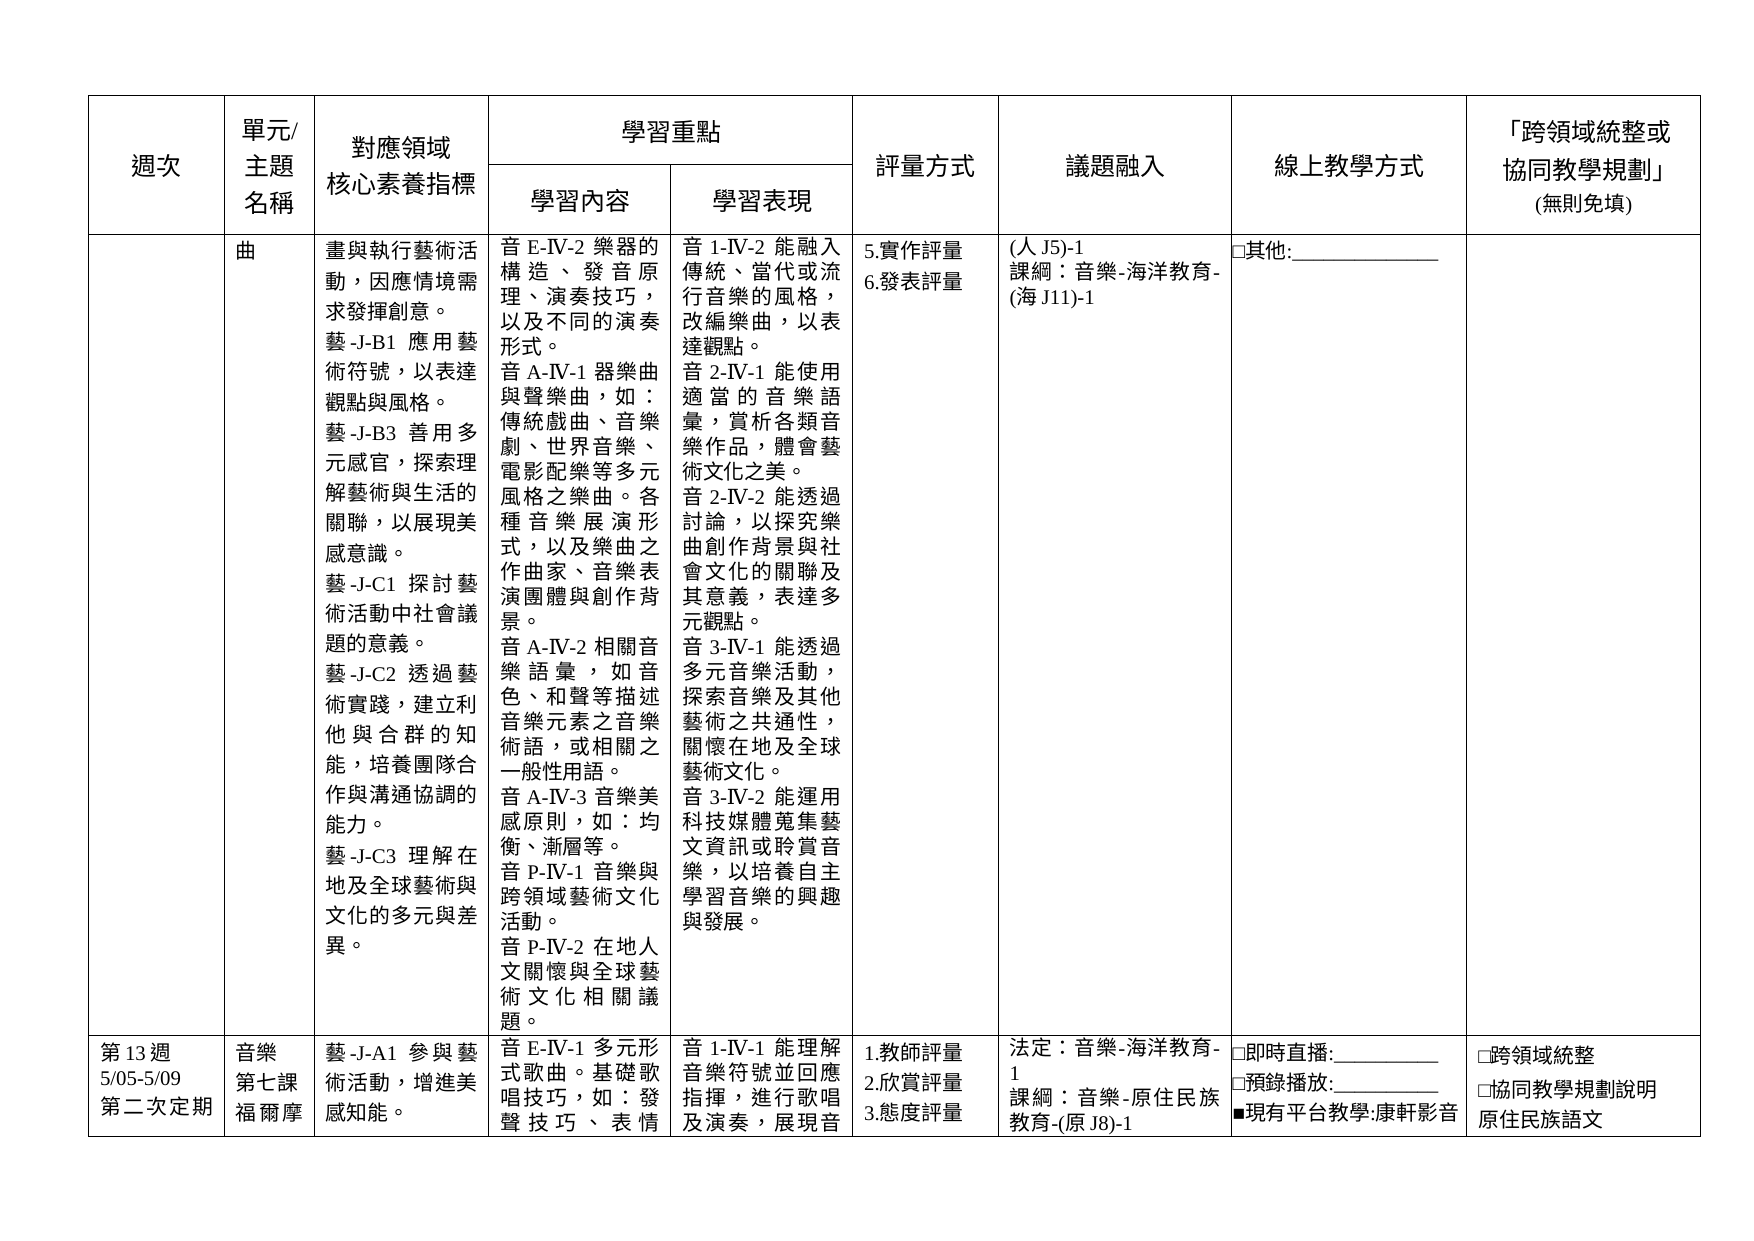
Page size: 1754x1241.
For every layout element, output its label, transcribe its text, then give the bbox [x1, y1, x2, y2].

table_cell □即時直播:__________ □預錄播放:__________ ■現有平台教學:康軒影音 [1232, 1036, 1466, 1136]
table_header 對應領域 核心素養指標 [315, 96, 488, 234]
table_header 週次 [89, 96, 224, 234]
table_cell (人J5)-1 課綱：音樂-海洋教育-(海J11)-1 [999, 235, 1231, 1035]
table_header 線上教學方式 [1232, 96, 1466, 234]
table_header 學習重點 [489, 96, 852, 164]
table_cell 1.教師評量 2.欣賞評量 3.態度評量 [853, 1036, 998, 1136]
table_cell 5.實作評量 6.發表評量 [853, 235, 998, 1035]
table_cell 曲 [225, 235, 314, 1035]
table_cell 音E-Ⅳ-2 樂器的構造、發音原理、演奏技巧，以及不同的演奏形式。 音A-Ⅳ-1 器樂曲與聲樂曲，如：傳統戲曲、音樂劇、世界音樂、電影配樂等多元風格之樂曲。各種音樂展演形式，以及樂曲之作曲家、音樂表演團體與創作背景。 音A-Ⅳ-2 相關音樂語彙，如音色、和聲等描述音樂元素之音樂術語，或相關之一般性用語。 音A-Ⅳ-3 音樂美感原則，如：均衡、漸層等。 音P-Ⅳ-1 音樂與跨領域藝術文化活動。 音P-Ⅳ-2 在地人文關懷與全球藝術文化相關議題。 [489, 235, 670, 1035]
table_cell 音E-Ⅳ-1 多元形式歌曲。基礎歌唱技巧，如：發聲技巧、表情 [489, 1036, 670, 1136]
table_cell 音1-Ⅳ-1 能理解音樂符號並回應指揮，進行歌唱及演奏，展現音 [671, 1036, 852, 1136]
table_cell [89, 235, 224, 1035]
table_cell 音1-Ⅳ-2 能融入傳統、當代或流行音樂的風格，改編樂曲，以表達觀點。 音2-Ⅳ-1 能使用適當的音樂語彙，賞析各類音樂作品，體會藝術文化之美。 音2-Ⅳ-2 能透過討論，以探究樂曲創作背景與社會文化的關聯及其意義，表達多元觀點。 音3-Ⅳ-1 能透過多元音樂活動，探索音樂及其他藝術之共通性，關懷在地及全球藝術文化。 音3-Ⅳ-2 能運用科技媒體蒐集藝文資訊或聆賞音樂，以培養自主學習音樂的興趣與發展。 [671, 235, 852, 1035]
table_cell □其他:______________ [1232, 235, 1466, 1035]
table_header 「跨領域統整或 協同教學規劃｣ (無則免填) [1467, 96, 1700, 234]
table_cell □跨領域統整 □協同教學規劃說明 原住民族語文 [1467, 1036, 1700, 1136]
table_header 評量方式 [853, 96, 998, 234]
table_cell 音樂 第七課 福爾摩 [225, 1036, 314, 1136]
table_cell 第13週 5/05-5/09 第二次定期 [89, 1036, 224, 1136]
table_cell 學習表現 [671, 165, 852, 234]
table_cell 畫與執行藝術活動，因應情境需求發揮創意。 藝-J-B1 應用藝術符號，以表達觀點與風格。 藝-J-B3 善用多元感官，探索理解藝術與生活的關聯，以展現美感意識。 藝-J-C1 探討藝術活動中社會議題的意義。 藝-J-C2 透過藝術實踐，建立利他與合群的知能，培養團隊合作與溝通協調的能力。 藝-J-C3 理解在地及全球藝術與文化的多元與差異。 [315, 235, 488, 1035]
table_cell 法定：音樂-海洋教育-1 課綱：音樂-原住民族教育-(原J8)-1 [999, 1036, 1231, 1136]
table_cell 學習內容 [489, 165, 670, 234]
table_header 單元/主題名稱 [225, 96, 314, 234]
table_header 議題融入 [999, 96, 1231, 234]
table_cell 藝-J-A1 參與藝術活動，增進美感知能。 [315, 1036, 488, 1136]
table_cell [1467, 235, 1700, 1035]
